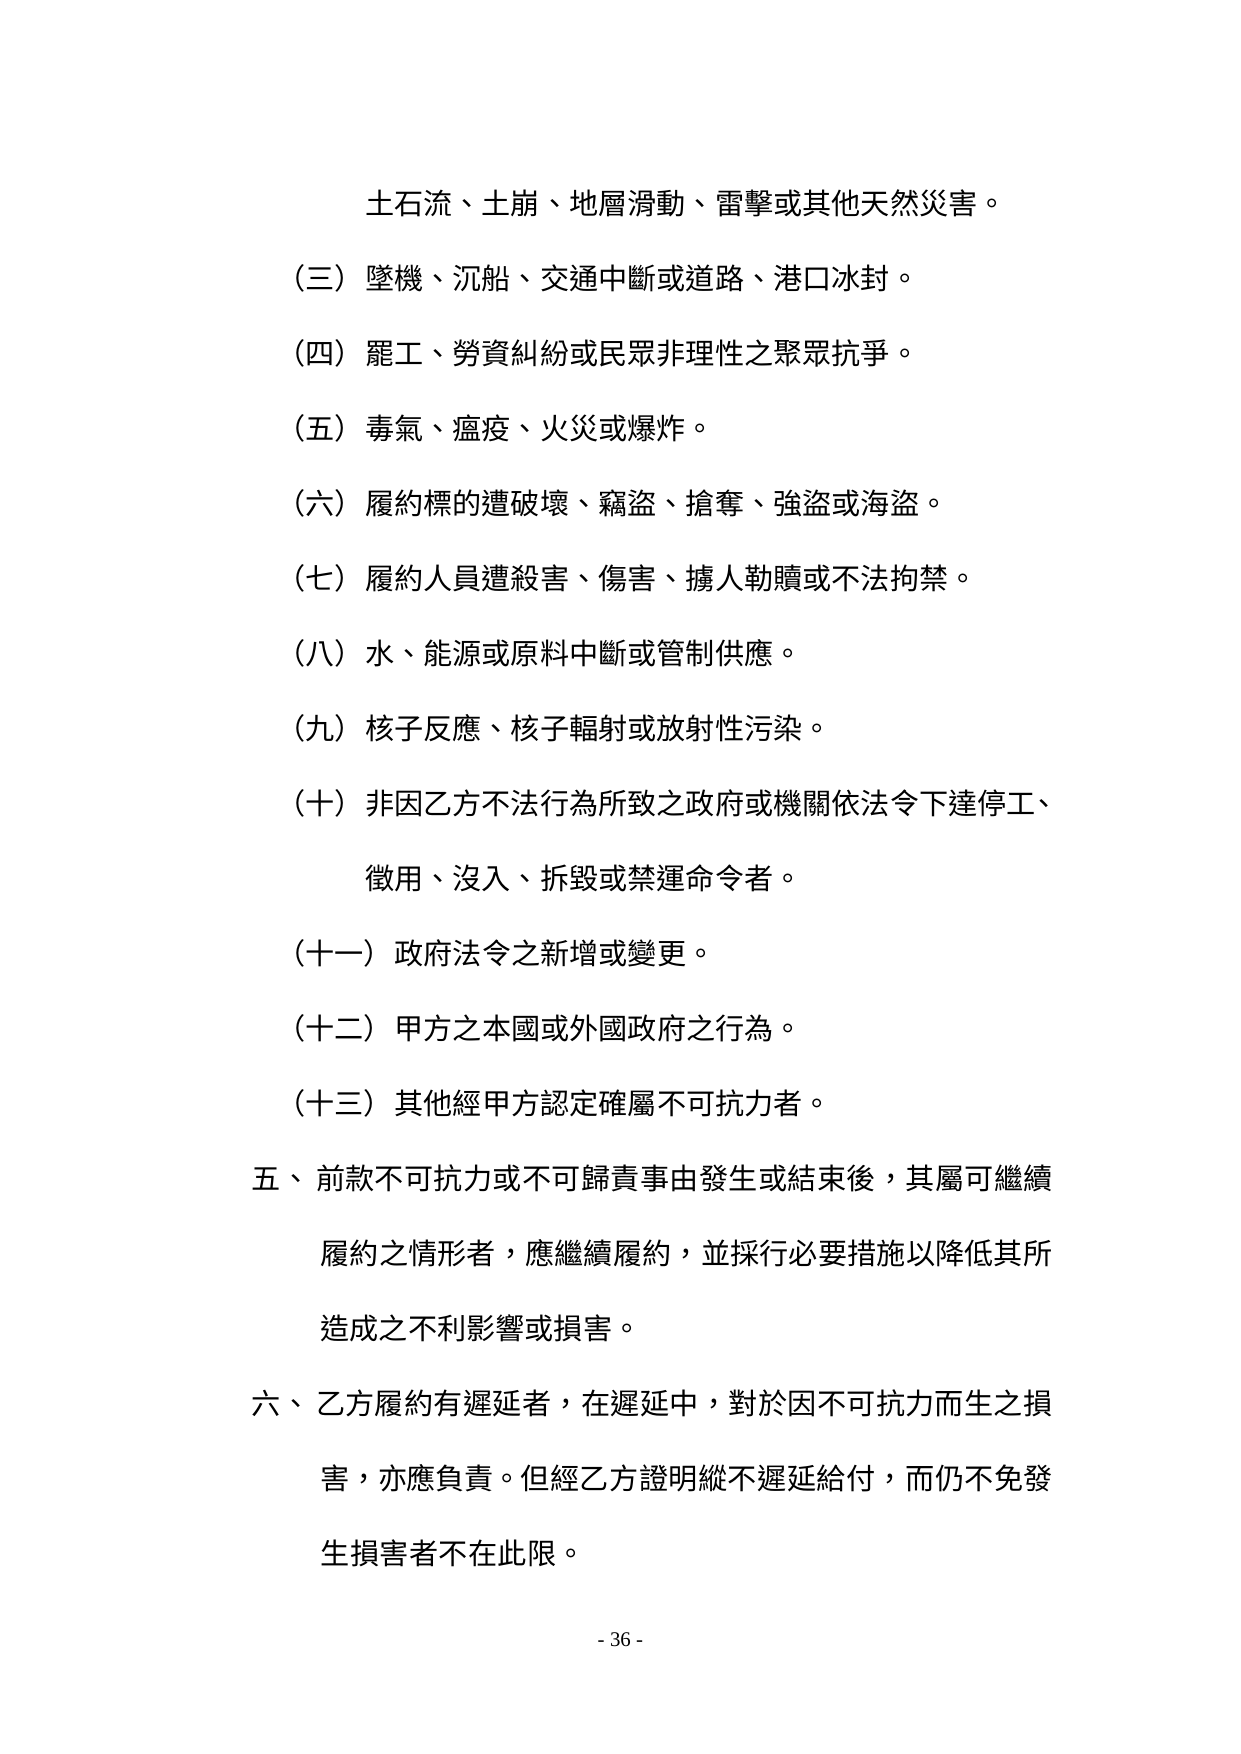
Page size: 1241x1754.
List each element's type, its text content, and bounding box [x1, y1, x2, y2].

list 核子反應、核子輻射或放射性污染。 [276, 689, 1053, 764]
list 履約人員遭殺害、傷害、擄人勒贖或不法拘禁。 [276, 539, 1053, 614]
list 乙方履約有遲延者，在遲延中，對於因不可抗力而生之損害，亦應負責。但經乙方證明縱不遲延給付，而仍不免發生損害者不在此限。 [252, 1364, 1053, 1589]
list 前款不可抗力或不可歸責事由發生或結束後，其屬可繼續履約之情形者，應繼續履約，並採行必要措施以降低其所造成之不利影響或損害。 [252, 1139, 1053, 1364]
list 其他經甲方認定確屬不可抗力者。 [276, 1064, 1053, 1139]
list 罷工、勞資糾紛或民眾非理性之聚眾抗爭。 [276, 314, 1053, 389]
list 履約標的遭破壞、竊盜、搶奪、強盜或海盜。 [276, 464, 1053, 539]
list 政府法令之新增或變更。 [276, 914, 1053, 989]
list 水、能源或原料中斷或管制供應。 [276, 614, 1053, 689]
list 非因乙方不法行為所致之政府或機關依法令下達停工、徵用、沒入、拆毀或禁運命令者。 [276, 764, 1053, 914]
list 墜機、沉船、交通中斷或道路、港口冰封。 [276, 239, 1053, 314]
list 甲方之本國或外國政府之行為。 [276, 989, 1053, 1064]
list 毒氣、瘟疫、火災或爆炸。 [276, 389, 1053, 464]
list 山崩、地震、海嘯、火山爆發、颱風、豪雨、冰雹、水災、土石流、土崩、地層滑動、雷擊或其他天然災害。 [276, 164, 1053, 239]
